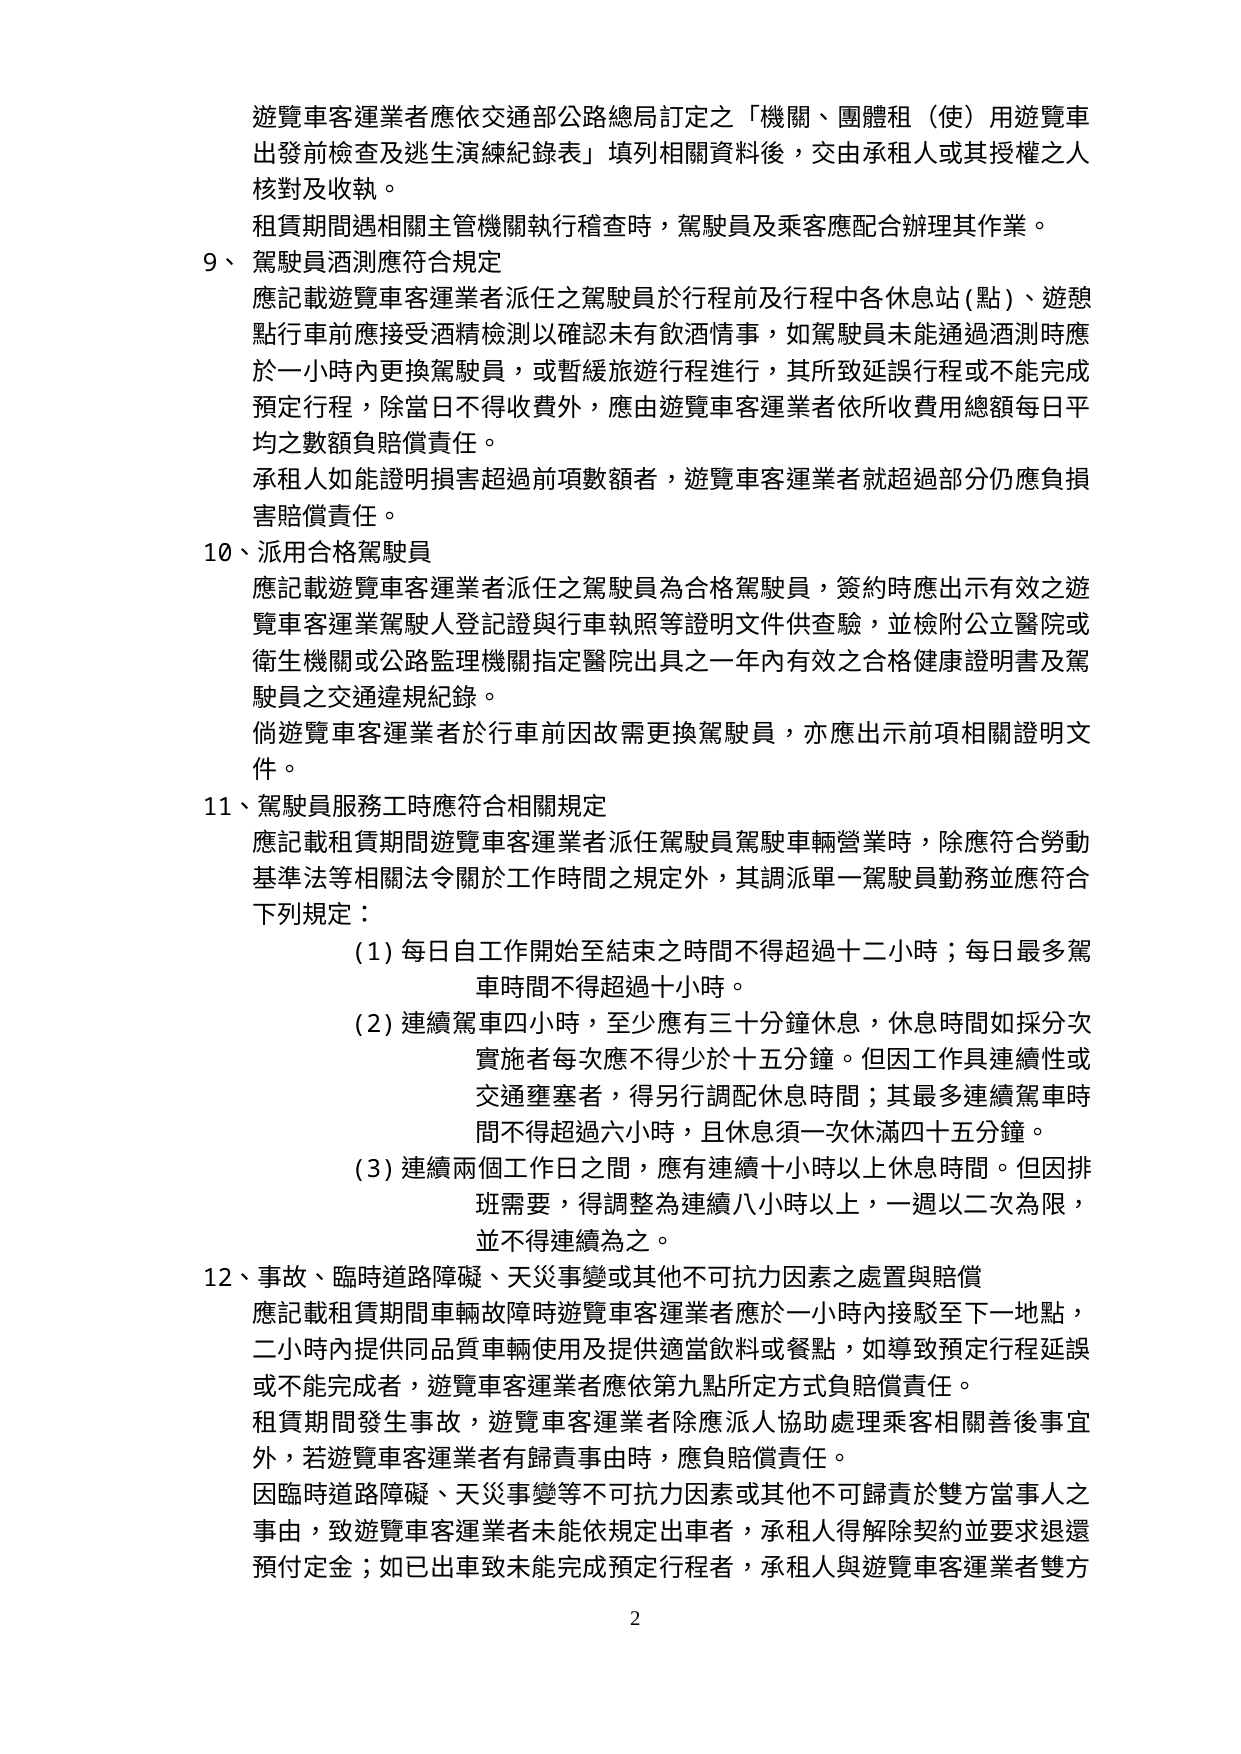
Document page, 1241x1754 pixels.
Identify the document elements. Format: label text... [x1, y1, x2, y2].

list 連續兩個工作日之間，應有連續十小時以上休息時間。但因排班需要，得調整為連續八小時以上，一週以二次為限，並不得連續為之。 [351, 1149, 1092, 1257]
text 應記載租賃期間遊覽車客運業者派任駕駛員駕駛車輛營業時，除應符合勞動基準法等相關法令關於工作時間之規定外，其調派單一駕駛員勤務並應符合下列規定： [252, 822, 1092, 931]
list 每日自工作開始至結束之時間不得超過十二小時；每日最多駕車時間不得超過十小時。 [351, 931, 1092, 1004]
list 連續駕車四小時，至少應有三十分鐘休息，休息時間如採分次實施者每次應不得少於十五分鐘。但因工作具連續性或交通壅塞者，得另行調配休息時間；其最多連續駕車時間不得超過六小時，且休息須一次休滿四十五分鐘。 [351, 1004, 1092, 1149]
text 應記載遊覽車客運業者派任之駕駛員於行程前及行程中各休息站(點)、遊憩點行車前應接受酒精檢測以確認未有飲酒情事，如駕駛員未能通過酒測時應於一小時內更換駕駛員，或暫緩旅遊行程進行，其所致延誤行程或不能完成預定行程，除當日不得收費外，應由遊覽車客運業者依所收費用總額每日平均之數額負賠償責任。 [252, 279, 1092, 460]
text 倘遊覽車客運業者於行車前因故需更換駕駛員，亦應出示前項相關證明文件。 [252, 714, 1092, 786]
text 租賃期間發生事故，遊覽車客運業者除應派人協助處理乘客相關善後事宜外，若遊覽車客運業者有歸責事由時，應負賠償責任。 [252, 1402, 1092, 1475]
text 應記載遊覽車客運業者派任之駕駛員為合格駕駛員，簽約時應出示有效之遊覽車客運業駕駛人登記證與行車執照等證明文件供查驗，並檢附公立醫院或衛生機關或公路監理機關指定醫院出具之一年內有效之合格健康證明書及駕駛員之交通違規紀錄。 [252, 569, 1092, 714]
list 派用合格駕駛員 [202, 532, 1092, 569]
list 駕駛員酒測應符合規定 [202, 242, 1092, 279]
text 承租人如能證明損害超過前項數額者，遊覽車客運業者就超過部分仍應負損害賠償責任。 [252, 460, 1092, 532]
list 駕駛員服務工時應符合相關規定 [202, 786, 1092, 822]
text 租賃期間遇相關主管機關執行稽查時，駕駛員及乘客應配合辦理其作業。 [252, 206, 1092, 242]
text 遊覽車客運業者應依交通部公路總局訂定之「機關、團體租（使）用遊覽車出發前檢查及逃生演練紀錄表」填列相關資料後，交由承租人或其授權之人核對及收執。 [252, 97, 1092, 206]
text 因臨時道路障礙、天災事變等不可抗力因素或其他不可歸責於雙方當事人之事由，致遊覽車客運業者未能依規定出車者，承租人得解除契約並要求退還預付定金；如已出車致未能完成預定行程者，承租人與遊覽車客運業者雙方 [252, 1475, 1092, 1584]
list 事故、臨時道路障礙、天災事變或其他不可抗力因素之處置與賠償 [202, 1257, 1092, 1294]
text 應記載租賃期間車輛故障時遊覽車客運業者應於一小時內接駁至下一地點，二小時內提供同品質車輛使用及提供適當飲料或餐點，如導致預定行程延誤或不能完成者，遊覽車客運業者應依第九點所定方式負賠償責任。 [252, 1294, 1092, 1402]
